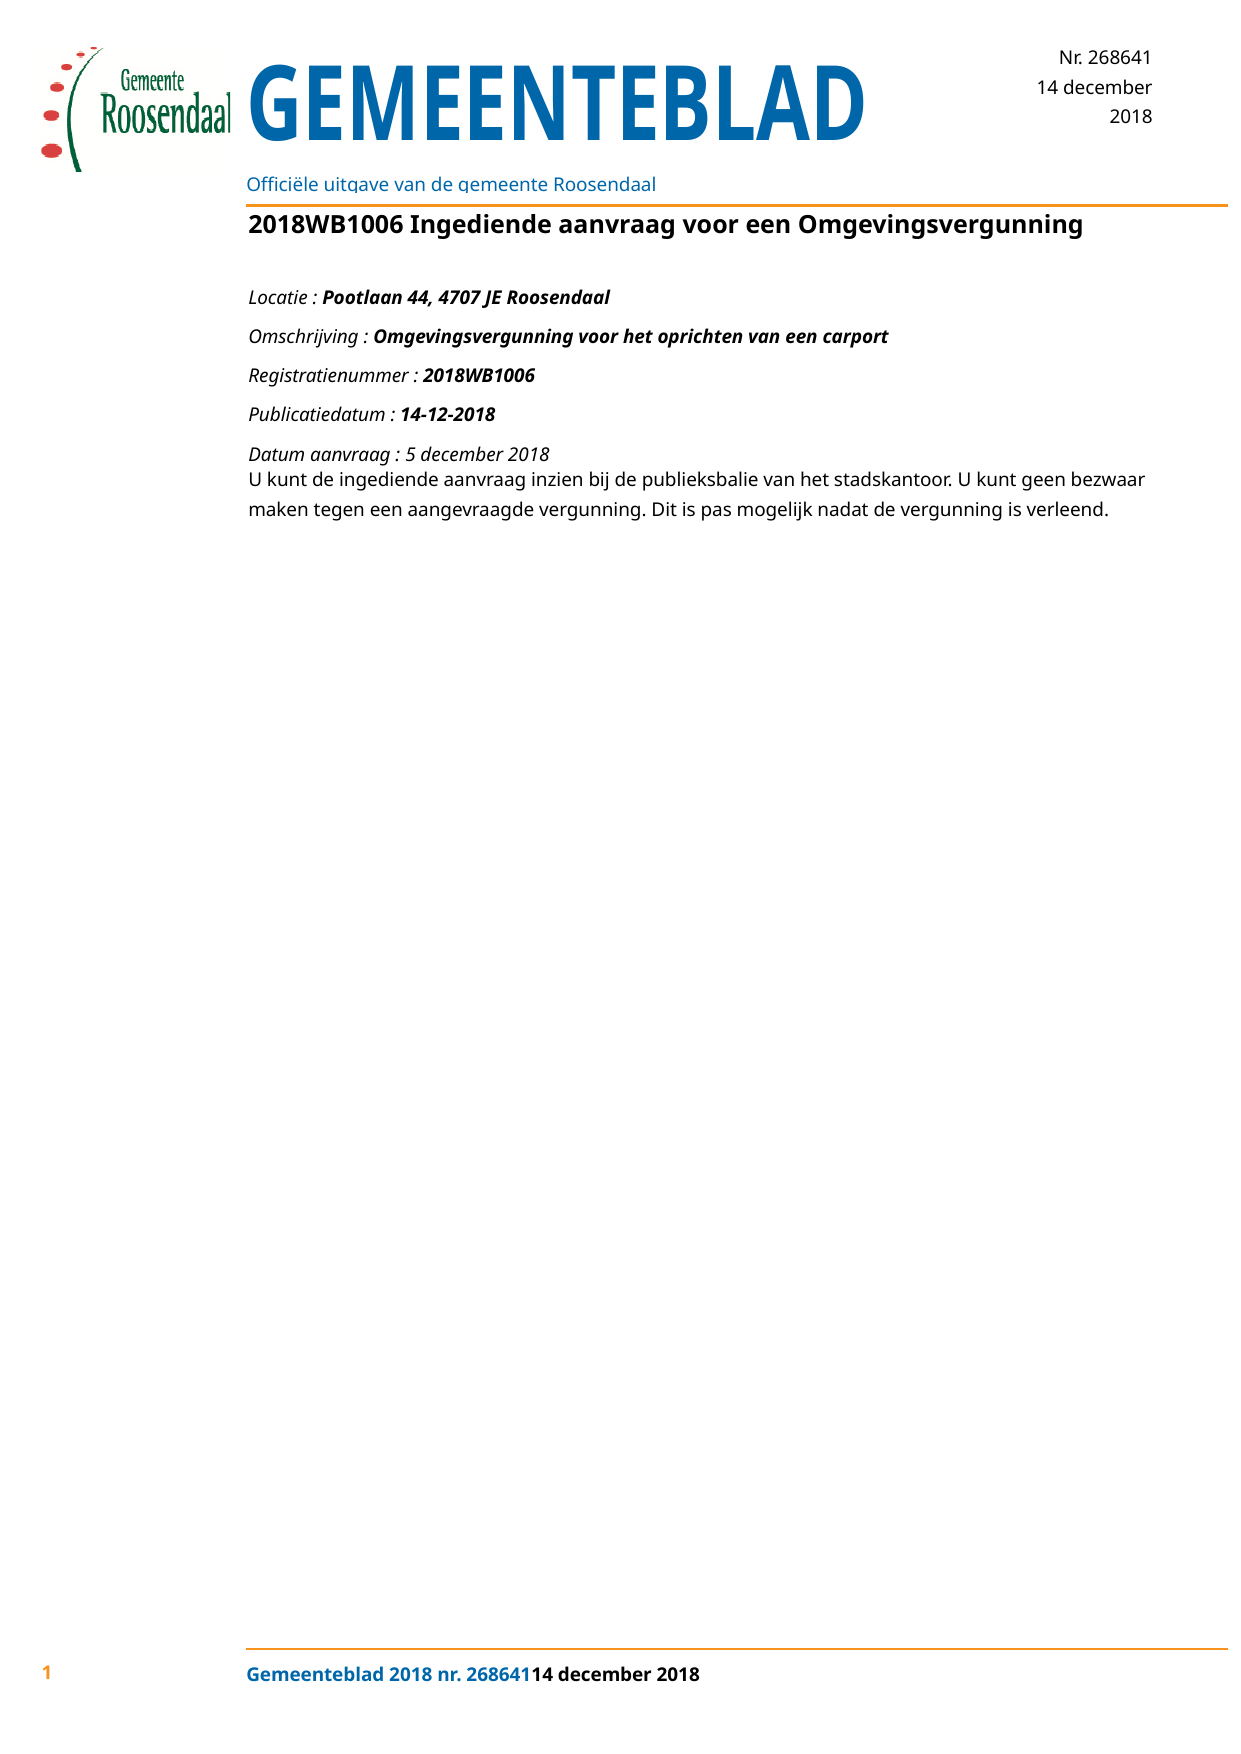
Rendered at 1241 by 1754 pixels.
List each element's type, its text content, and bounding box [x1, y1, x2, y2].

text Locatie : Pootlaan 44, 4707 JE Roosendaal [248, 284, 1152, 309]
text Publicatiedatum : 14-12-2018 [248, 402, 1152, 427]
text 2018WB1006 Ingediende aanvraag voor een Omgevingsvergunning [248, 207, 1152, 241]
text Omschrijving : Omgevingsvergunning voor het oprichten van een carport [248, 323, 1152, 349]
text Datum aanvraag : 5 december 2018 [248, 441, 1152, 467]
text Registratienummer : 2018WB1006 [248, 362, 1152, 388]
picture [41, 47, 231, 172]
text U kunt de ingediende aanvraag inzien bij de publieksbalie van het stadskantoor. U kunt geen bezwaar maken tegen een aangevraagde vergunning. Dit is pas mogelijk nadat de vergunning is verleend. [248, 467, 1152, 522]
